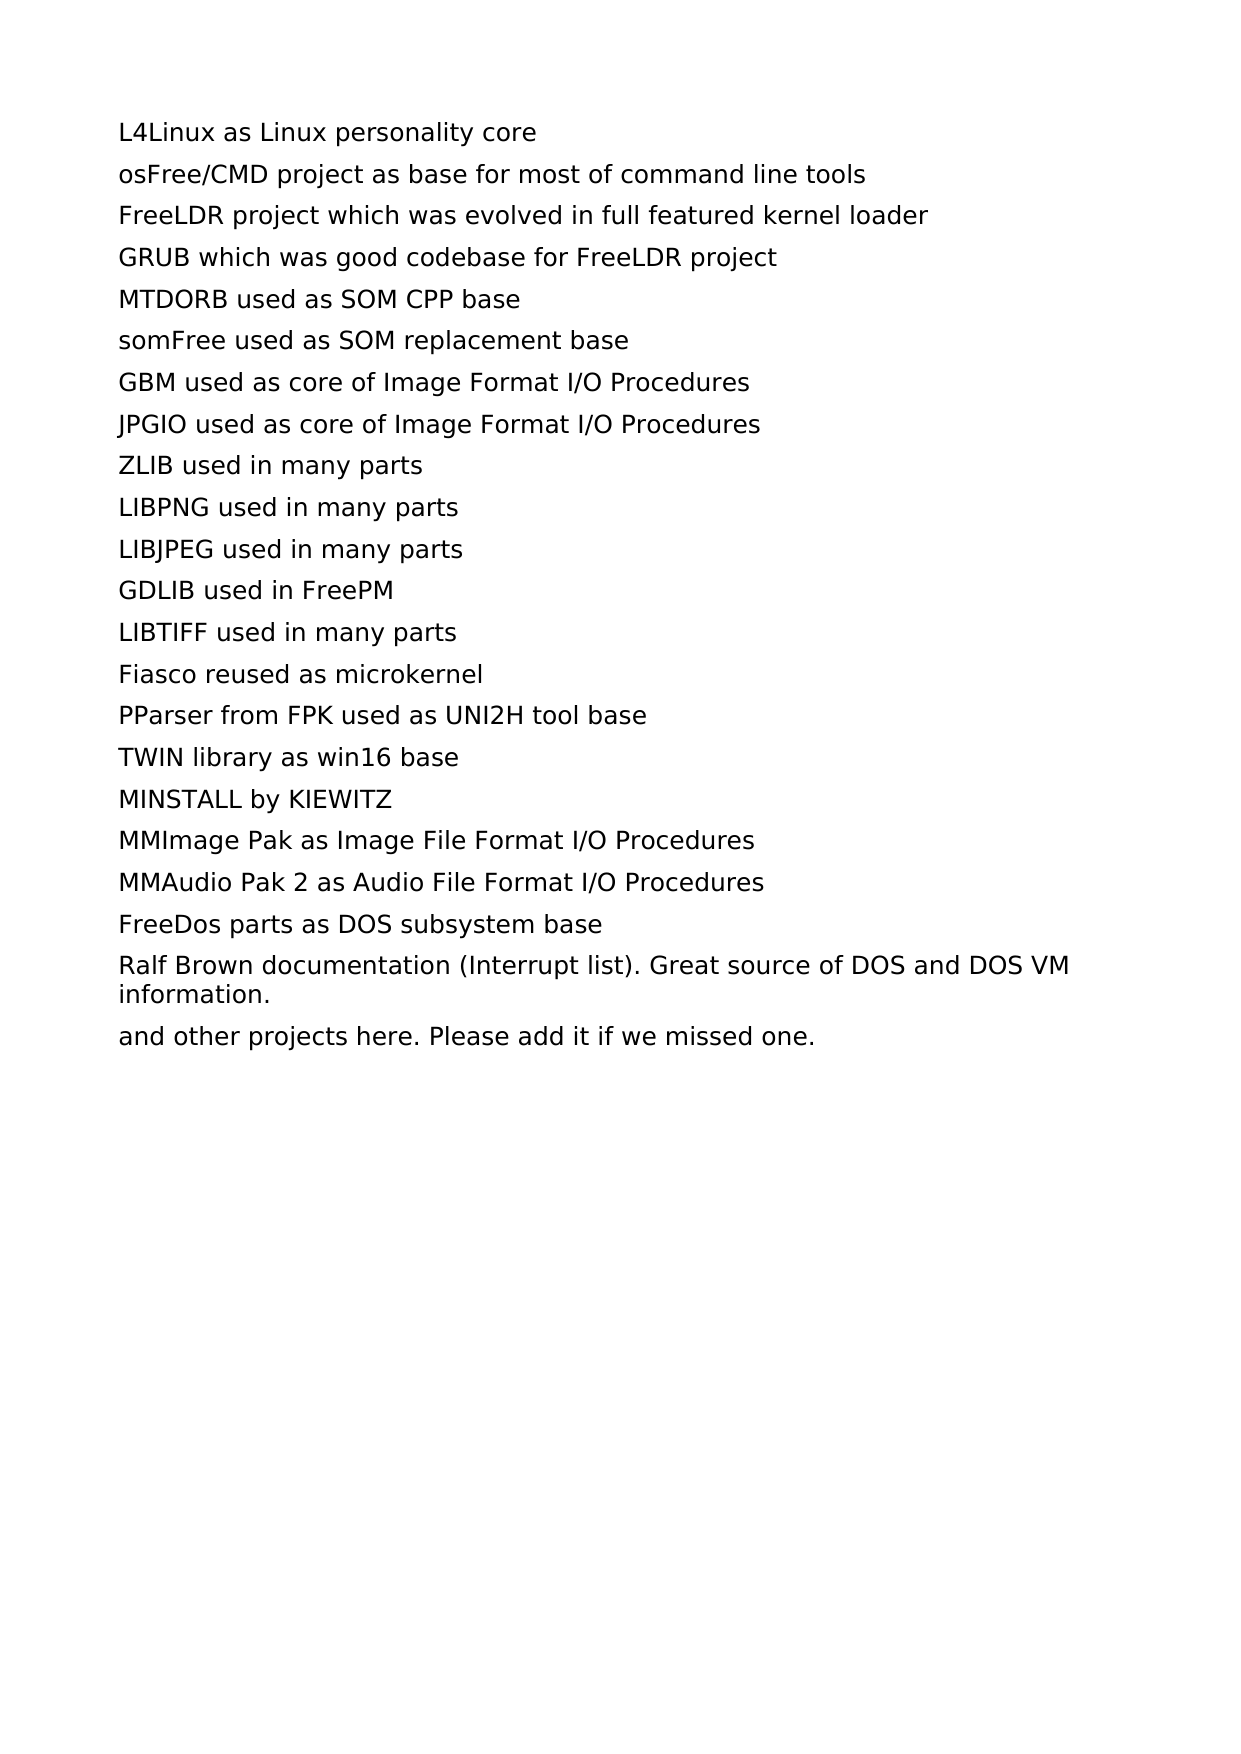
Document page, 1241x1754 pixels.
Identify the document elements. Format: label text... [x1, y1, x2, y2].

text LIBJPEG used in many parts [118, 535, 1122, 564]
text L4Linux as Linux personality core [118, 118, 1122, 147]
text FreeDos parts as DOS subsystem base [118, 910, 1122, 939]
text ZLIB used in many parts [118, 451, 1122, 481]
text Fiasco reused as microkernel [118, 660, 1122, 689]
text TWIN library as win16 base [118, 743, 1122, 772]
text MMAudio Pak 2 as Audio File Format I/O Procedures [118, 868, 1122, 897]
text LIBPNG used in many parts [118, 493, 1122, 522]
text LIBTIFF used in many parts [118, 618, 1122, 647]
text JPGIO used as core of Image Format I/O Procedures [118, 410, 1122, 439]
text somFree used as SOM replacement base [118, 326, 1122, 356]
text and other projects here. Please add it if we missed one. [118, 1022, 1122, 1051]
text osFree/CMD project as base for most of command line tools [118, 160, 1122, 189]
text PParser from FPK used as UNI2H tool base [118, 701, 1122, 731]
text GBM used as core of Image Format I/O Procedures [118, 368, 1122, 397]
text Ralf Brown documentation (Interrupt list). Great source of DOS and DOS VM information. [118, 951, 1122, 1010]
text FreeLDR project which was evolved in full featured kernel loader [118, 201, 1122, 231]
text GRUB which was good codebase for FreeLDR project [118, 243, 1122, 272]
text MINSTALL by KIEWITZ [118, 785, 1122, 814]
text MTDORB used as SOM CPP base [118, 285, 1122, 314]
text MMImage Pak as Image File Format I/O Procedures [118, 826, 1122, 856]
text GDLIB used in FreePM [118, 576, 1122, 606]
